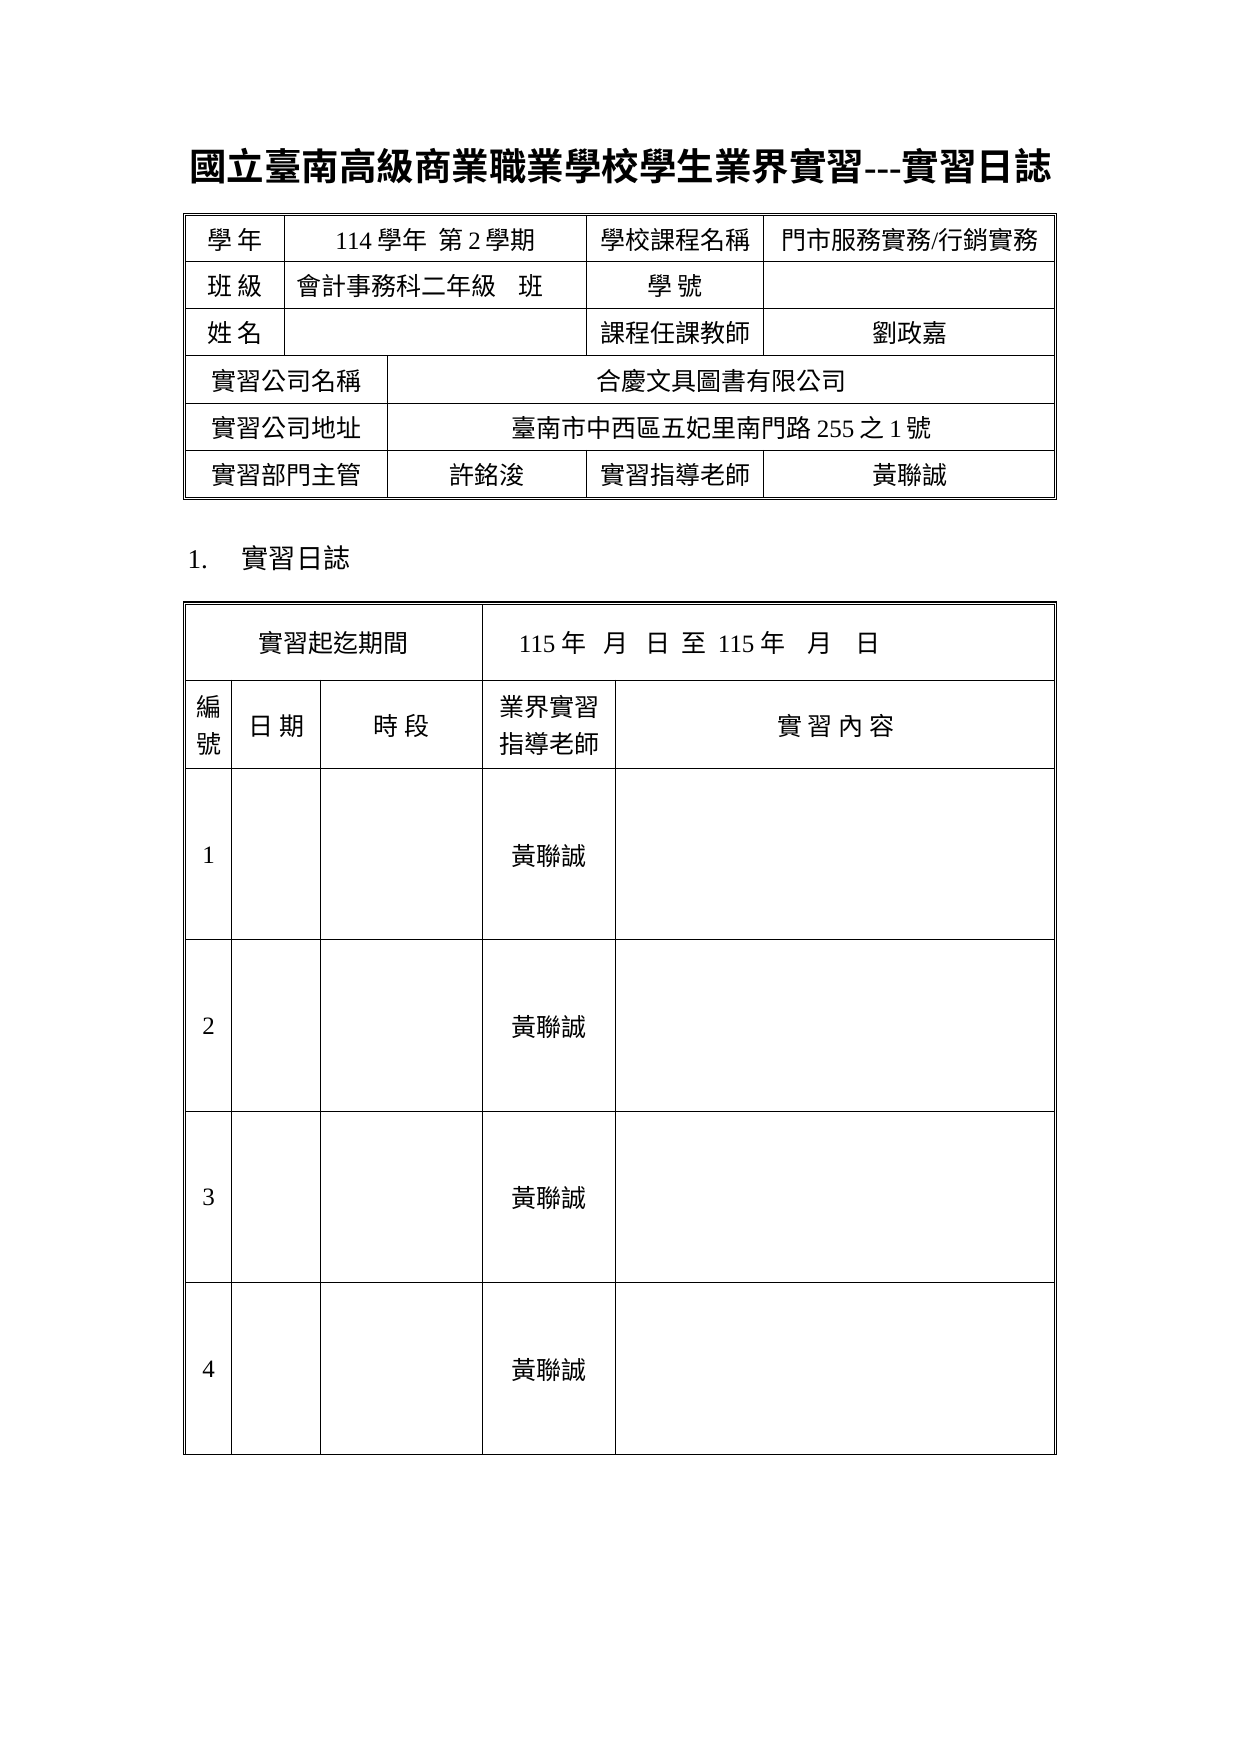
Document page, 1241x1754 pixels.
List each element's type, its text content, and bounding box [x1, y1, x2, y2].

table_cell 臺南市中西區五妃里南門路255之1號 [388, 404, 1054, 450]
table_cell 4 [186, 1283, 231, 1453]
table_cell [285, 309, 586, 355]
table_cell [616, 1283, 1054, 1453]
table_cell 黃聯誠 [483, 1283, 615, 1453]
table_cell 時 段 [321, 681, 482, 768]
table_cell 姓 名 [186, 309, 284, 355]
table_header 115 年 月 日 至 115 年 月 日 [483, 605, 1054, 679]
table_cell [232, 1283, 320, 1453]
table_cell [764, 262, 1054, 308]
table_cell 業界實習 指導老師 [483, 681, 615, 768]
table_cell 2 [186, 940, 231, 1111]
table_cell 實 習 內 容 [616, 681, 1054, 768]
table_cell 黃聯誠 [483, 940, 615, 1111]
table_cell 實習指導老師 [587, 451, 763, 497]
list 實習日誌 [187, 519, 1053, 594]
table_cell 學 號 [587, 262, 763, 308]
table_cell 實習公司名稱 [186, 356, 387, 402]
table_cell 黃聯誠 [483, 1112, 615, 1282]
table_header 114學年 第2學期 [285, 216, 586, 261]
table_cell 日 期 [232, 681, 320, 768]
table_cell 1 [186, 769, 231, 939]
table_cell [321, 769, 482, 939]
table_header 學 年 [186, 216, 284, 261]
table_cell [616, 1112, 1054, 1282]
table_header 實習起迄期間 [186, 605, 482, 679]
table_cell [232, 769, 320, 939]
table_cell [321, 1112, 482, 1282]
table_cell 編號 [186, 681, 231, 768]
table_cell 合慶文具圖書有限公司 [388, 356, 1054, 402]
table_cell 課程任課教師 [587, 309, 763, 355]
table_cell [321, 1283, 482, 1453]
table_cell [616, 940, 1054, 1111]
table_cell 黃聯誠 [483, 769, 615, 939]
table_cell 實習公司地址 [186, 404, 387, 450]
table_cell 3 [186, 1112, 231, 1282]
table_cell 黃聯誠 [764, 451, 1054, 497]
text 國立臺南高級商業職業學校學生業界實習---實習日誌 [187, 127, 1053, 202]
table_cell 劉政嘉 [764, 309, 1054, 355]
table_cell [321, 940, 482, 1111]
table_cell [232, 1112, 320, 1282]
table_cell 會計事務科二年級 班 [285, 262, 586, 308]
table_cell [232, 940, 320, 1111]
table_cell 許銘浚 [388, 451, 586, 497]
table_cell 實習部門主管 [186, 451, 387, 497]
table_header 學校課程名稱 [587, 216, 763, 261]
table_header 門市服務實務/行銷實務 [764, 216, 1054, 261]
table_cell [616, 769, 1054, 939]
table_cell 班 級 [186, 262, 284, 308]
